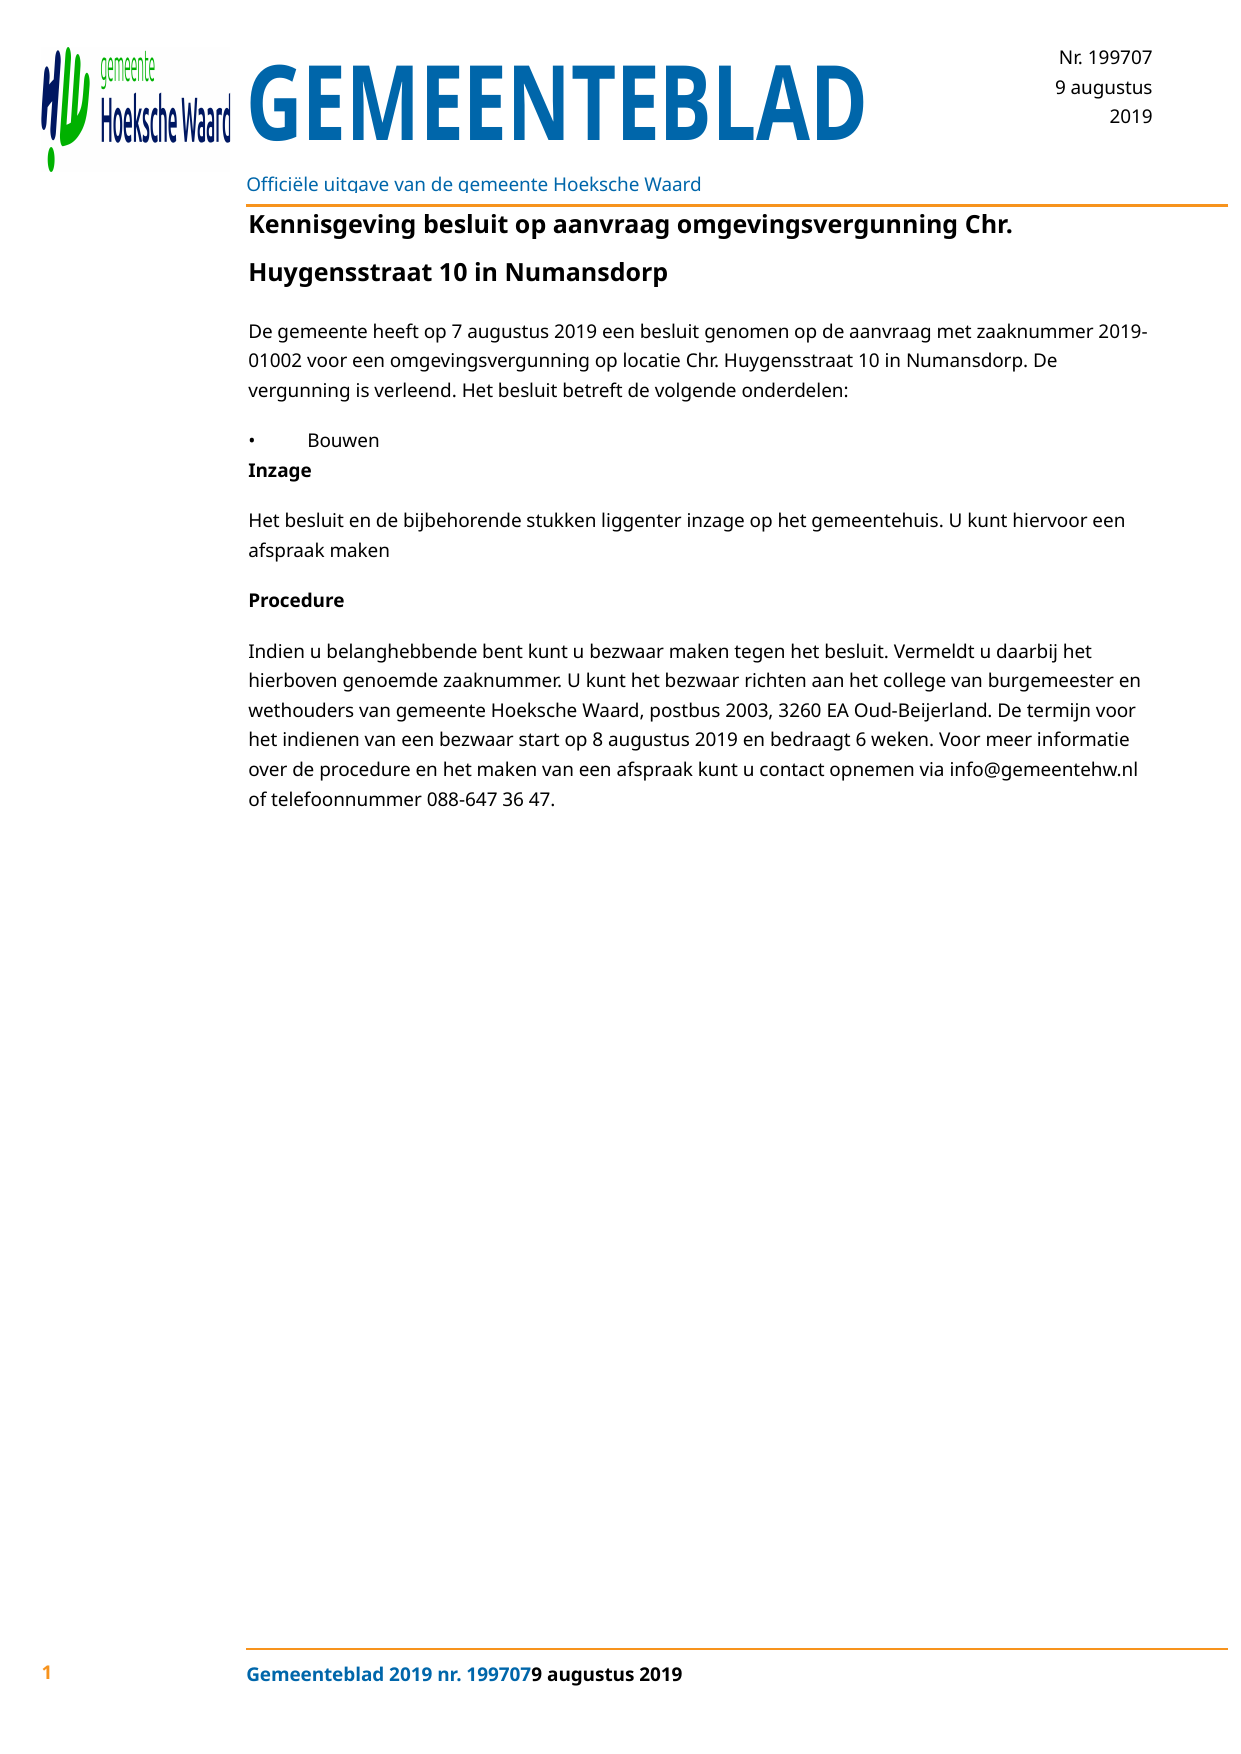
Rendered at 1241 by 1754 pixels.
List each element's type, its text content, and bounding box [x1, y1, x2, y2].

list Bouwen [248, 427, 1152, 453]
picture [41, 47, 231, 172]
text Het besluit en de bijbehorende stukken liggenter inzage op het gemeentehuis. U kunt hiervoor een afspraak maken [248, 507, 1152, 563]
text Indien u belanghebbende bent kunt u bezwaar maken tegen het besluit. Vermeldt u daarbij het hierboven genoemde zaaknummer. U kunt het bezwaar richten aan het college van burgemeester en wethouders van gemeente Hoeksche Waard, postbus 2003, 3260 EA Oud-Beijerland. De termijn voor het indienen van een bezwaar start op 8 augustus 2019 en bedraagt 6 weken. Voor meer informatie over de procedure en het maken van een afspraak kunt u contact opnemen via info@gemeentehw.nl of telefoonnummer 088-647 36 47. [248, 638, 1152, 812]
text Inzage [248, 457, 1152, 483]
text Kennisgeving besluit op aanvraag omgevingsvergunning Chr. Huygensstraat 10 in Numansdorp [248, 207, 1152, 288]
text Procedure [248, 587, 1152, 613]
text De gemeente heeft op 7 augustus 2019 een besluit genomen op de aanvraag met zaaknummer 2019-01002 voor een omgevingsvergunning op locatie Chr. Huygensstraat 10 in Numansdorp. De vergunning is verleend. Het besluit betreft de volgende onderdelen: [248, 318, 1152, 403]
